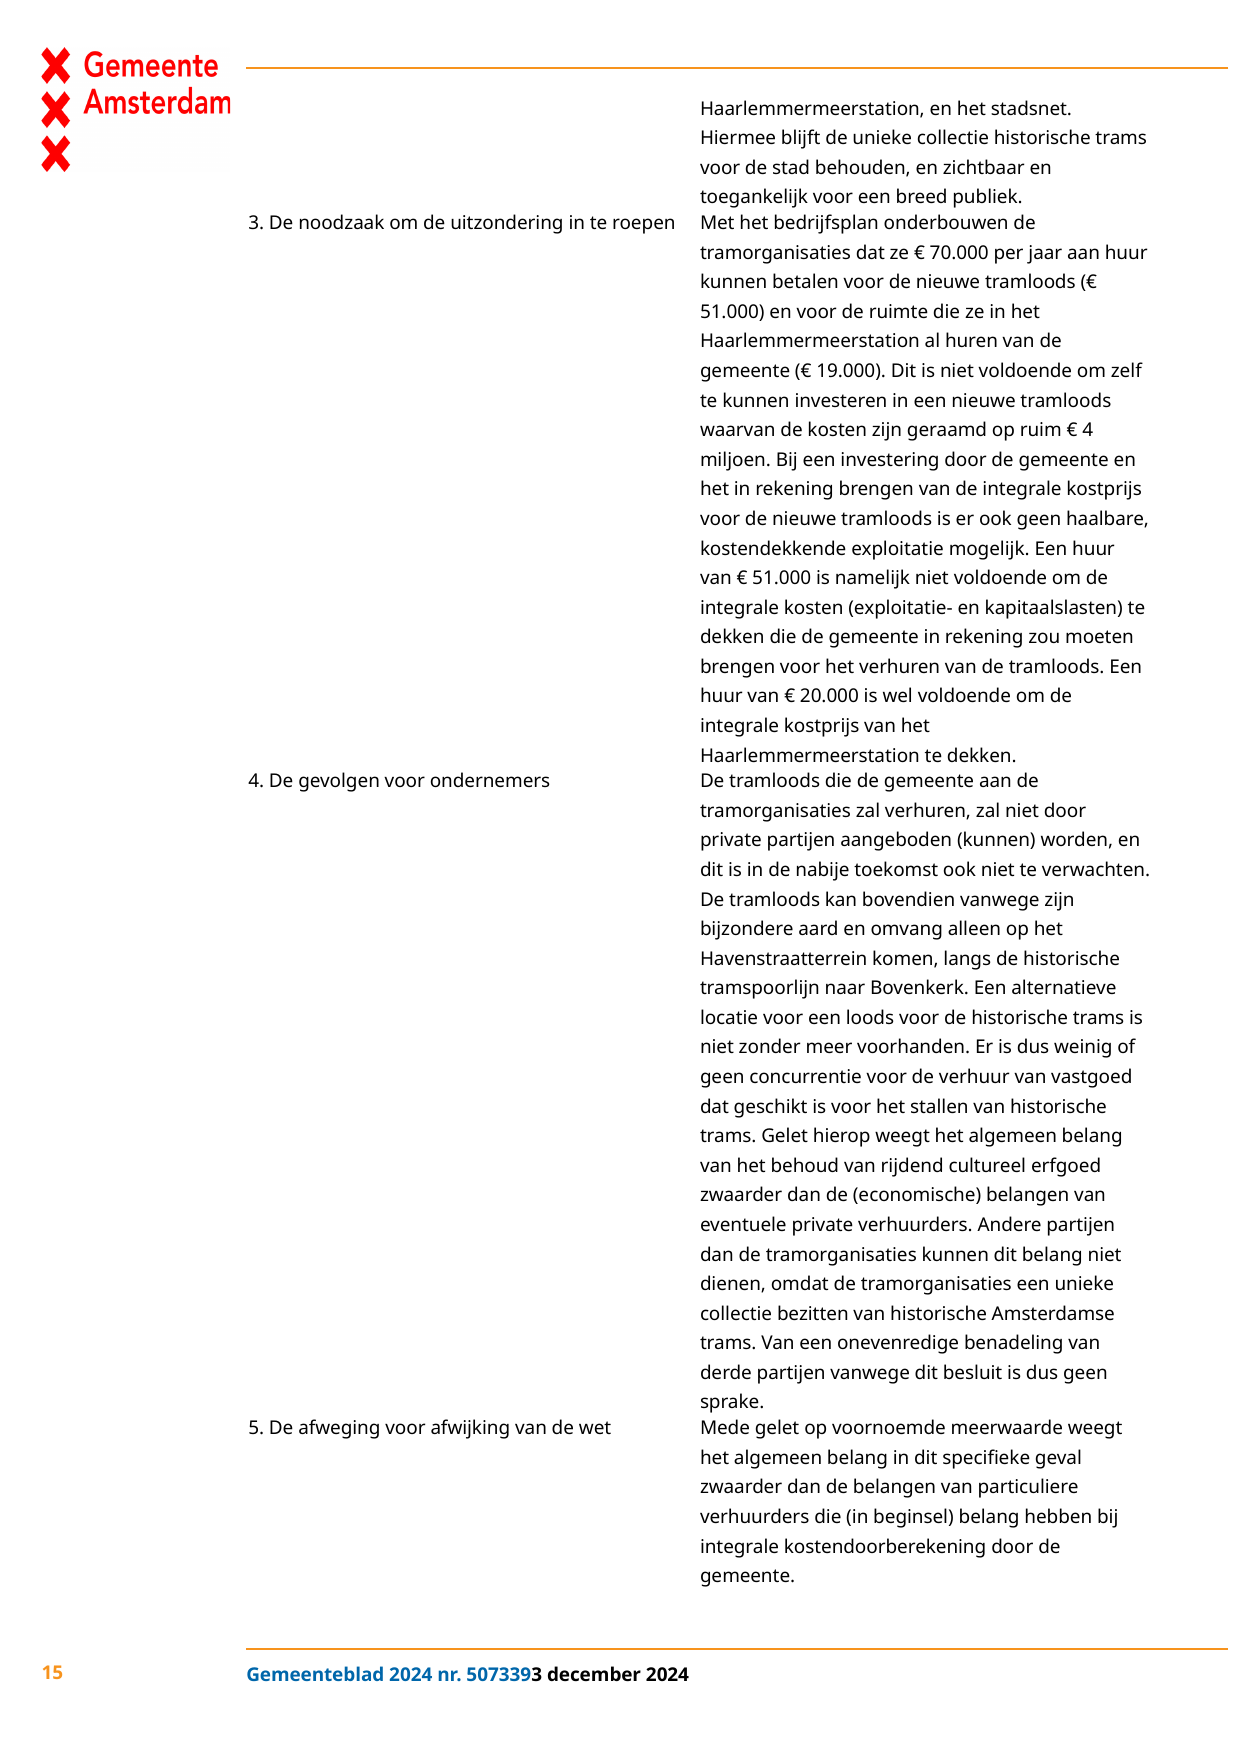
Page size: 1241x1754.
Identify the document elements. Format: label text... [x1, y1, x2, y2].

table_cell Haarlemmermeerstation, en het stadsnet. Hiermee blijft de unieke collectie historische trams voor de stad behouden, en zichtbaar en toegankelijk voor een breed publiek. [700, 95, 1152, 209]
table_cell Mede gelet op voornoemde meerwaarde weegt het algemeen belang in dit specifieke geval zwaarder dan de belangen van particuliere verhuurders die (in beginsel) belang hebben bij integrale kostendoorberekening door de gemeente. [700, 1415, 1152, 1588]
table_cell 3. De noodzaak om de uitzondering in te roepen [248, 209, 700, 767]
table_cell [248, 95, 700, 209]
table_cell 5. De afweging voor afwijking van de wet [248, 1415, 700, 1588]
table_cell Met het bedrijfsplan onderbouwen de tramorganisaties dat ze € 70.000 per jaar aan huur kunnen betalen voor de nieuwe tramloods (€ 51.000) en voor de ruimte die ze in het Haarlemmermeerstation al huren van de gemeente (€ 19.000). Dit is niet voldoende om zelf te kunnen investeren in een nieuwe tramloods waarvan de kosten zijn geraamd op ruim € 4 miljoen. Bij een investering door de gemeente en het in rekening brengen van de integrale kostprijs voor de nieuwe tramloods is er ook geen haalbare, kostendekkende exploitatie mogelijk. Een huur van € 51.000 is namelijk niet voldoende om de integrale kosten (exploitatie- en kapitaalslasten) te dekken die de gemeente in rekening zou moeten brengen voor het verhuren van de tramloods. Een huur van € 20.000 is wel voldoende om de integrale kostprijs van het Haarlemmermeerstation te dekken. [700, 209, 1152, 767]
table_cell De tramloods die de gemeente aan de tramorganisaties zal verhuren, zal niet door private partijen aangeboden (kunnen) worden, en dit is in de nabije toekomst ook niet te verwachten. De tramloods kan bovendien vanwege zijn bijzondere aard en omvang alleen op het Havenstraatterrein komen, langs de historische tramspoorlijn naar Bovenkerk. Een alternatieve locatie voor een loods voor de historische trams is niet zonder meer voorhanden. Er is dus weinig of geen concurrentie voor de verhuur van vastgoed dat geschikt is voor het stallen van historische trams. Gelet hierop weegt het algemeen belang van het behoud van rijdend cultureel erfgoed zwaarder dan de (economische) belangen van eventuele private verhuurders. Andere partijen dan de tramorganisaties kunnen dit belang niet dienen, omdat de tramorganisaties een unieke collectie bezitten van historische Amsterdamse trams. Van een onevenredige benadeling van derde partijen vanwege dit besluit is dus geen sprake. [700, 768, 1152, 1414]
table_cell 4. De gevolgen voor ondernemers [248, 768, 700, 1414]
picture [41, 47, 231, 172]
